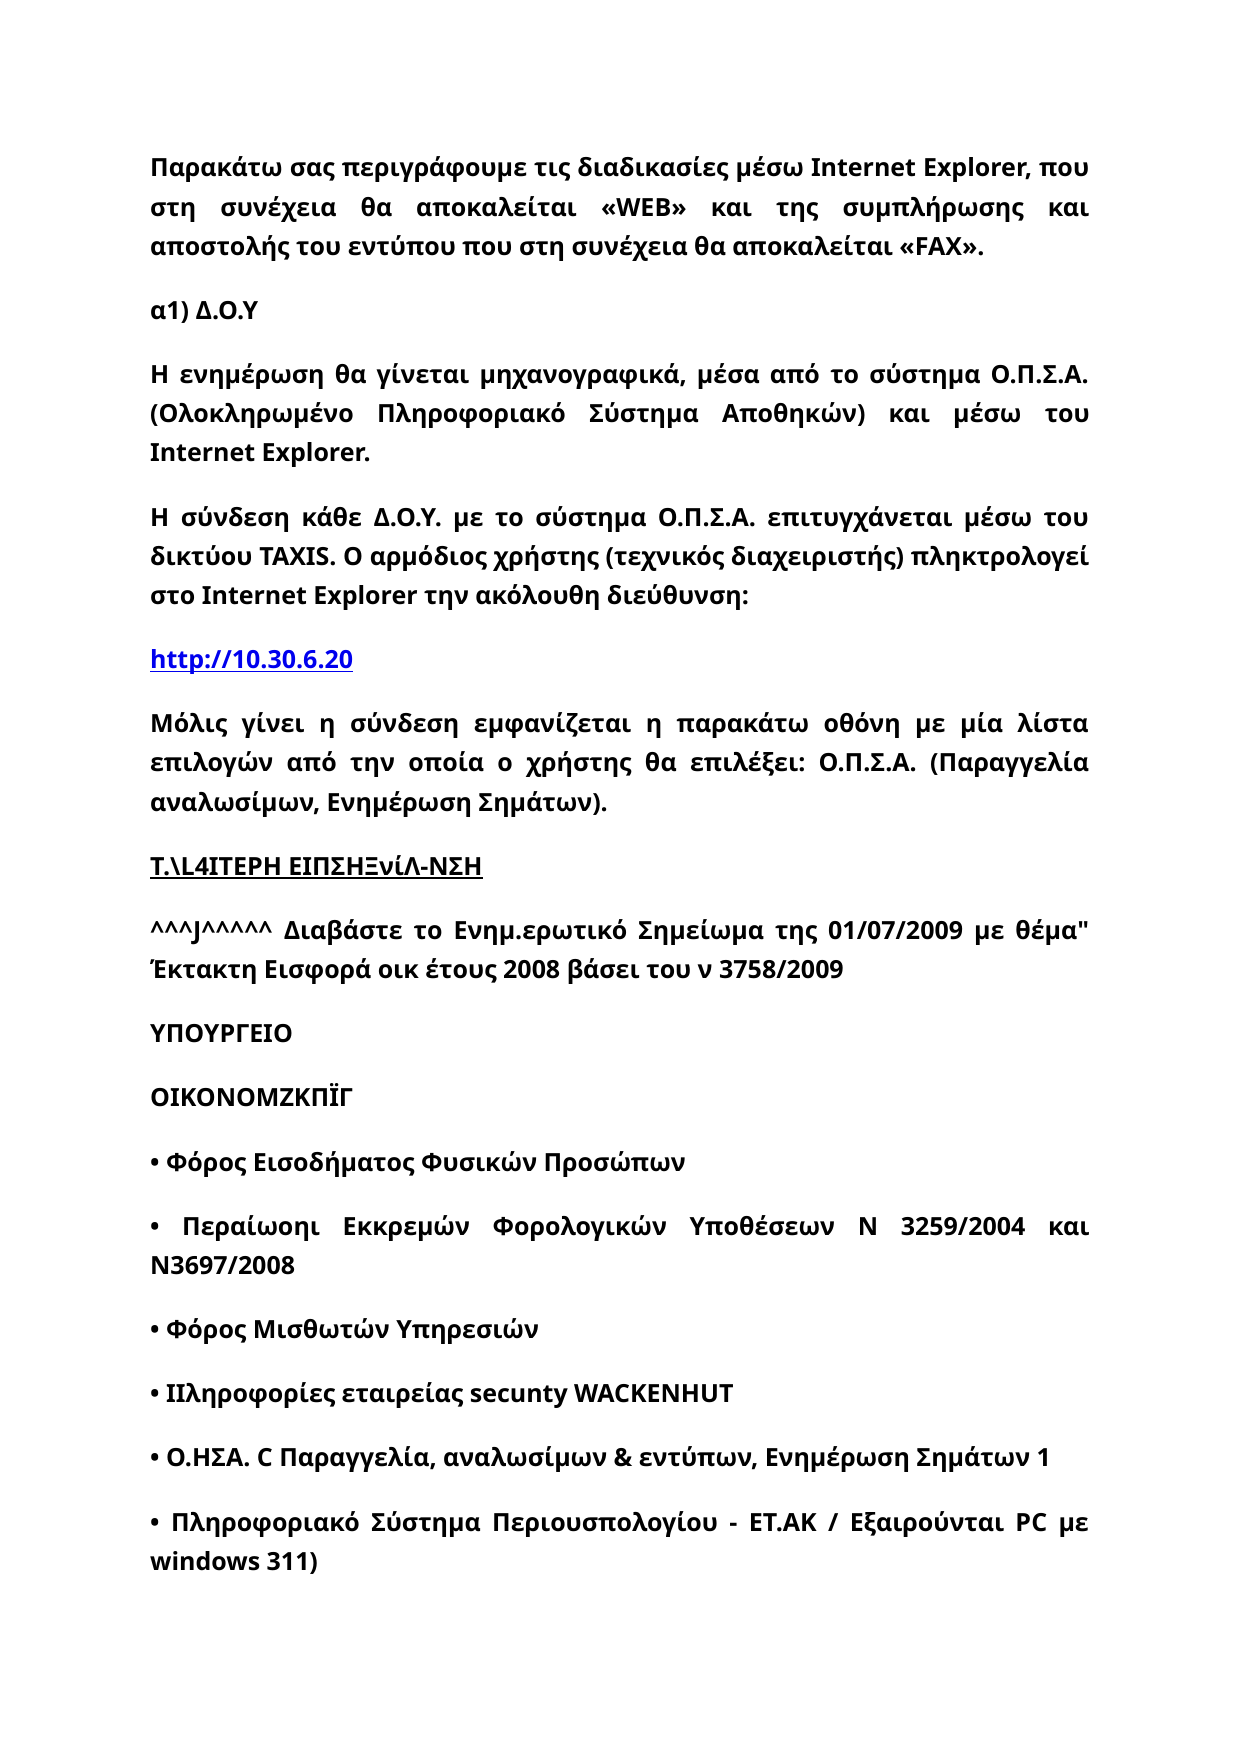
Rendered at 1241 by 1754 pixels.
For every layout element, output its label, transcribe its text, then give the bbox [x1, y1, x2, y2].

text • O.HΣA. C Παραγγελία, αναλωσίμων & εντύπων, Ενημέρωση Σημάτων 1 [150, 1440, 1090, 1474]
text Μόλις γίνει η σύνδεση εμφανίζεται η παρακάτω οθόνη με μία λίστα επιλογών από την οποία ο χρήστης θα επιλέξει: Ο.Π.Σ.Α. (Παραγγελία αναλωσίμων, Ενημέρωση Σημάτων). [150, 706, 1090, 818]
text ΥΠΟΥΡΓΕΙΟ [150, 1016, 1090, 1050]
text http://10.30.6.20 [150, 642, 1090, 676]
text T.\L4ITEPH ΕΙΠΣΗΞνίΛ-ΝΣΗ [150, 848, 1090, 882]
text ^^^J^^^^^ Διαβάστε το Ενημ.ερωτικό Σημείωμα της 01/07/2009 με θέμα" Έκτακτη Εισφορά οικ έτους 2008 βάσει του ν 3758/2009 [150, 912, 1090, 986]
text ΟΙΚΟΝΟΜΖΚΠΪΓ [150, 1080, 1090, 1114]
text • Φόρος Εισοδήματος Φυσικών Προσώπων [150, 1144, 1090, 1178]
text • ΙΙληροφορίες εταιρείας secunty WACKENHUT [150, 1376, 1090, 1410]
text α1) Δ.Ο.Υ [150, 292, 1090, 327]
text Η σύνδεση κάθε Δ.Ο.Υ. με το σύστημα Ο.Π.Σ.Α. επιτυγχάνεται μέσω του δικτύου TAXIS. Ο αρμόδιος χρήστης (τεχνικός διαχειριστής) πληκτρολογεί στο Internet Explorer την ακόλουθη διεύθυνση: [150, 499, 1090, 612]
text Η ενημέρωση θα γίνεται μηχανογραφικά, μέσα από το σύστημα Ο.Π.Σ.Α. (Ολοκληρωμένο Πληροφοριακό Σύστημα Αποθηκών) και μέσω του Internet Explorer. [150, 357, 1090, 469]
text • Φόρος Μισθωτών Υπηρεσιών [150, 1312, 1090, 1346]
text • Πληροφοριακό Σύστημα Περιουσπολογίου - ET.AK / Εξαιρούνται PC με windows 311) [150, 1504, 1090, 1577]
text • Περαίωοηι Εκκρεμών Φορολογικών Υποθέσεων Ν 3259/2004 και Ν3697/2008 [150, 1208, 1090, 1282]
text Παρακάτω σας περιγράφουμε τις διαδικασίες μέσω Internet Explorer, που στη συνέχεια θα αποκαλείται «WEB» και της συμπλήρωσης και αποστολής του εντύπου που στη συνέχεια θα αποκαλείται «FAX». [150, 150, 1090, 262]
